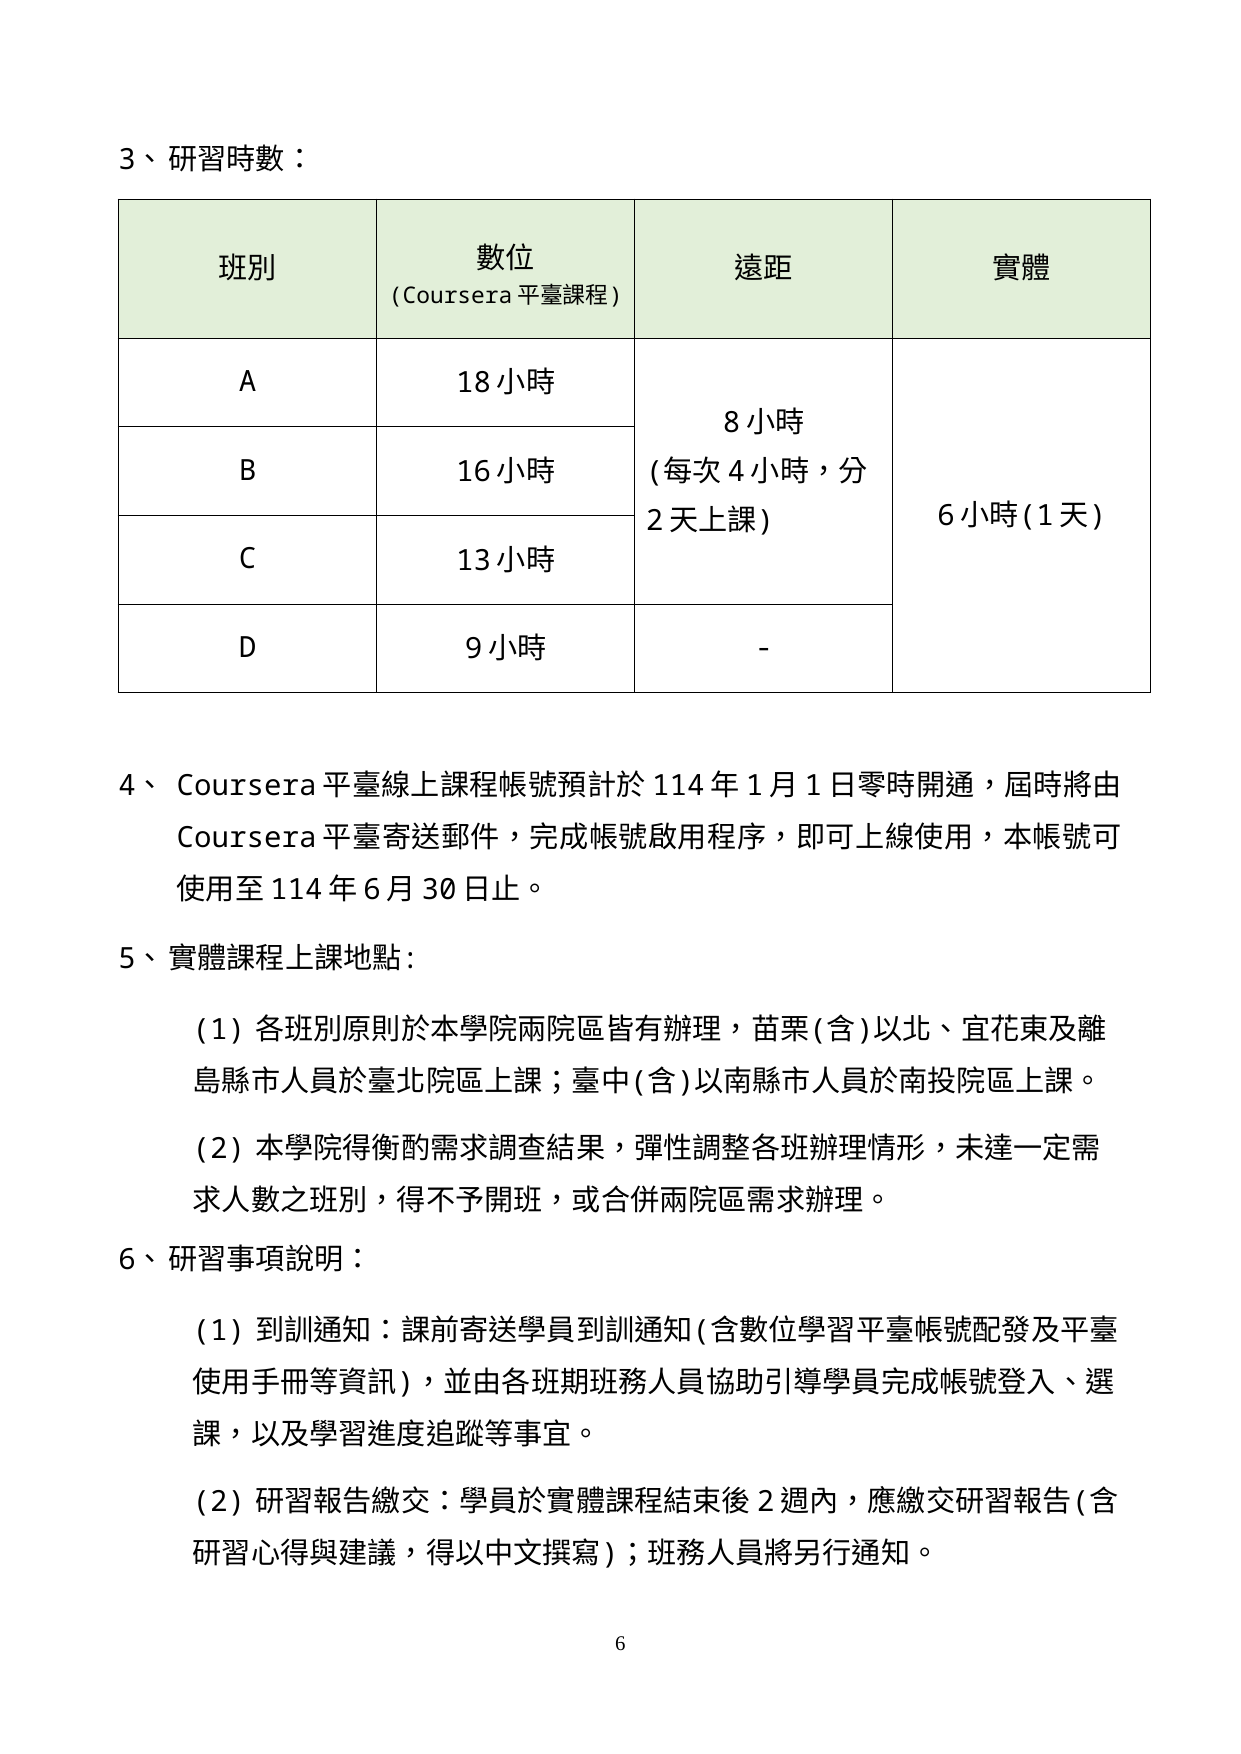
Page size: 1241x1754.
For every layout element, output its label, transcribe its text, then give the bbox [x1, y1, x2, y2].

list 實體課程上課地點: [118, 935, 1122, 977]
table_header 數位 (Coursera平臺課程) [377, 200, 634, 338]
table_cell B [119, 427, 376, 515]
table_cell 8小時 (每次4小時，分2天上課) [635, 339, 892, 603]
list 研習時數： [118, 135, 1122, 178]
table_cell D [119, 605, 376, 692]
list Coursera平臺線上課程帳號預計於114年1月1日零時開通，屆時將由 Coursera平臺寄送郵件，完成帳號啟用程序，即可上線使用，本帳號可使用至114年6月30日止。 [118, 753, 1122, 910]
list 本學院得衡酌需求調查結果，彈性調整各班辦理情形，未達一定需求人數之班別，得不予開班，或合併兩院區需求辦理。 [192, 1117, 1122, 1221]
table_cell 13小時 [377, 516, 634, 603]
list 研習事項說明： [118, 1236, 1122, 1278]
table_cell 16小時 [377, 427, 634, 515]
table_header 實體 [893, 200, 1150, 338]
table_cell 18小時 [377, 339, 634, 426]
table_cell 6小時(1天) [893, 339, 1150, 692]
list 到訓通知：課前寄送學員到訓通知(含數位學習平臺帳號配發及平臺使用手冊等資訊)，並由各班期班務人員協助引導學員完成帳號登入、選課，以及學習進度追蹤等事宜。 [192, 1299, 1122, 1455]
list 各班別原則於本學院兩院區皆有辦理，苗栗(含)以北、宜花東及離島縣市人員於臺北院區上課；臺中(含)以南縣市人員於南投院區上課。 [192, 998, 1122, 1102]
table_header 遠距 [635, 200, 892, 338]
table_cell A [119, 339, 376, 426]
table_cell 9小時 [377, 605, 634, 692]
list 研習報告繳交：學員於實體課程結束後2週內，應繳交研習報告(含研習心得與建議，得以中文撰寫)；班務人員將另行通知。 [192, 1470, 1122, 1574]
table_cell C [119, 516, 376, 603]
table_header 班別 [119, 200, 376, 338]
table_cell - [635, 605, 892, 692]
